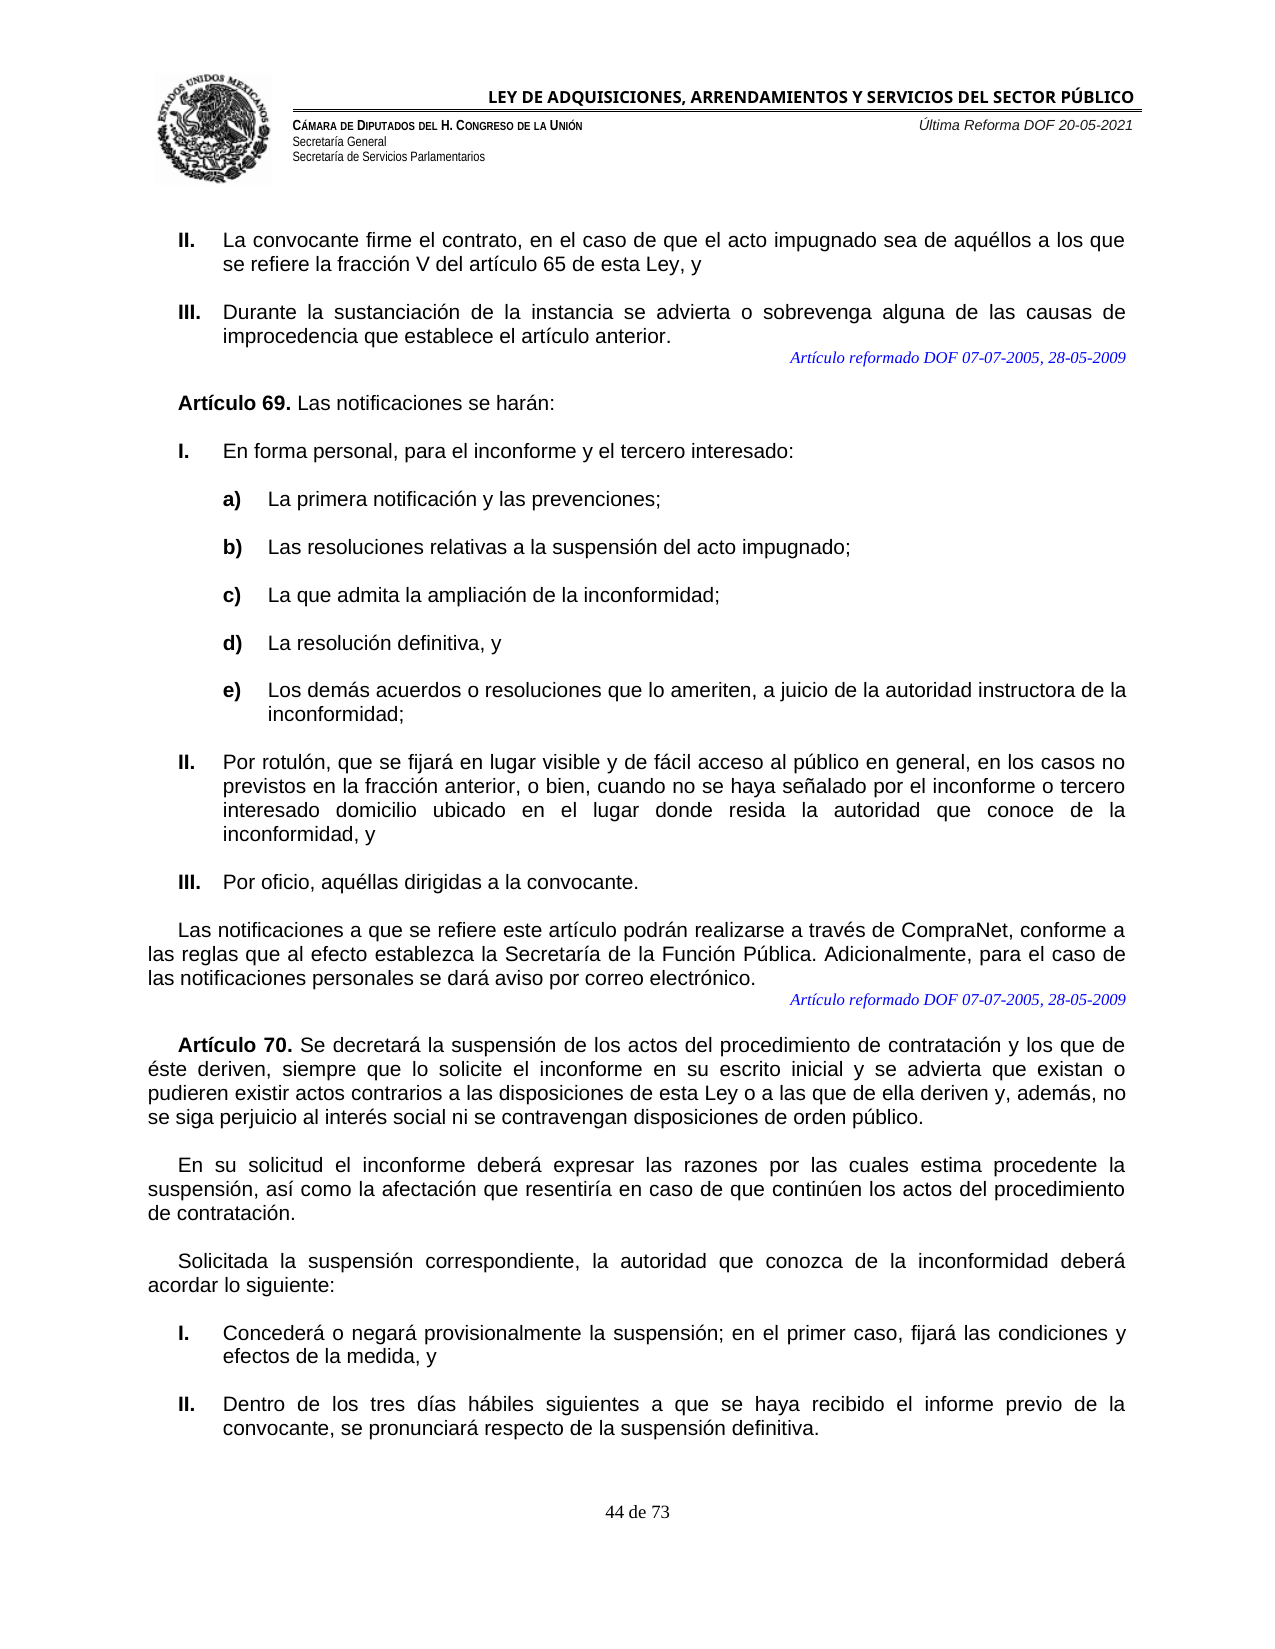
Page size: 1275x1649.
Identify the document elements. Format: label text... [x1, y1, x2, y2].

text Artículo reformado DOF 07-07-2005, 28-05-2009 [148, 990, 1127, 1009]
text III. Por oficio, aquéllas dirigidas a la convocante. [178, 870, 1127, 894]
text e) Los demás acuerdos o resoluciones que lo ameriten, a juicio de la autoridad instructora de la inconformidad; [223, 678, 1127, 726]
text d) La resolución definitiva, y [223, 630, 1127, 654]
text I. En forma personal, para el inconforme y el tercero interesado: [178, 439, 1127, 463]
text Artículo 69. Las notificaciones se harán: [148, 391, 1127, 415]
text II. Por rotulón, que se fijará en lugar visible y de fácil acceso al público en general, en los casos no previstos en la fracción anterior, o bien, cuando no se haya señalado por el inconforme o tercero interesado domicilio ubicado en el lugar donde resida la autoridad que conoce de la inconformidad, y [178, 750, 1127, 846]
text Artículo reformado DOF 07-07-2005, 28-05-2009 [148, 348, 1127, 367]
text I. Concederá o negará provisionalmente la suspensión; en el primer caso, fijará las condiciones y efectos de la medida, y [178, 1320, 1127, 1368]
text En su solicitud el inconforme deberá expresar las razones por las cuales estima procedente la suspensión, así como la afectación que resentiría en caso de que continúen los actos del procedimiento de contratación. [148, 1153, 1127, 1224]
text II. La convocante firme el contrato, en el caso de que el acto impugnado sea de aquéllos a los que se refiere la fracción V del artículo 65 de esta Ley, y [178, 228, 1127, 276]
text Artículo 70. Se decretará la suspensión de los actos del procedimiento de contratación y los que de éste deriven, siempre que lo solicite el inconforme en su escrito inicial y se advierta que existan o pudieren existir actos contrarios a las disposiciones de esta Ley o a las que de ella deriven y, además, no se siga perjuicio al interés social ni se contravengan disposiciones de orden público. [148, 1033, 1127, 1129]
text Solicitada la suspensión correspondiente, la autoridad que conozca de la inconformidad deberá acordar lo siguiente: [148, 1248, 1127, 1296]
text c) La que admita la ampliación de la inconformidad; [223, 582, 1127, 606]
text a) La primera notificación y las prevenciones; [223, 487, 1127, 511]
text II. Dentro de los tres días hábiles siguientes a que se haya recibido el informe previo de la convocante, se pronunciará respecto de la suspensión definitiva. [178, 1392, 1127, 1440]
text III. Durante la sustanciación de la instancia se advierta o sobrevenga alguna de las causas de improcedencia que establece el artículo anterior. [178, 300, 1127, 348]
text b) Las resoluciones relativas a la suspensión del acto impugnado; [223, 534, 1127, 558]
text Las notificaciones a que se refiere este artículo podrán realizarse a través de CompraNet, conforme a las reglas que al efecto establezca la Secretaría de la Función Pública. Adicionalmente, para el caso de las notificaciones personales se dará aviso por correo electrónico. [148, 918, 1127, 990]
